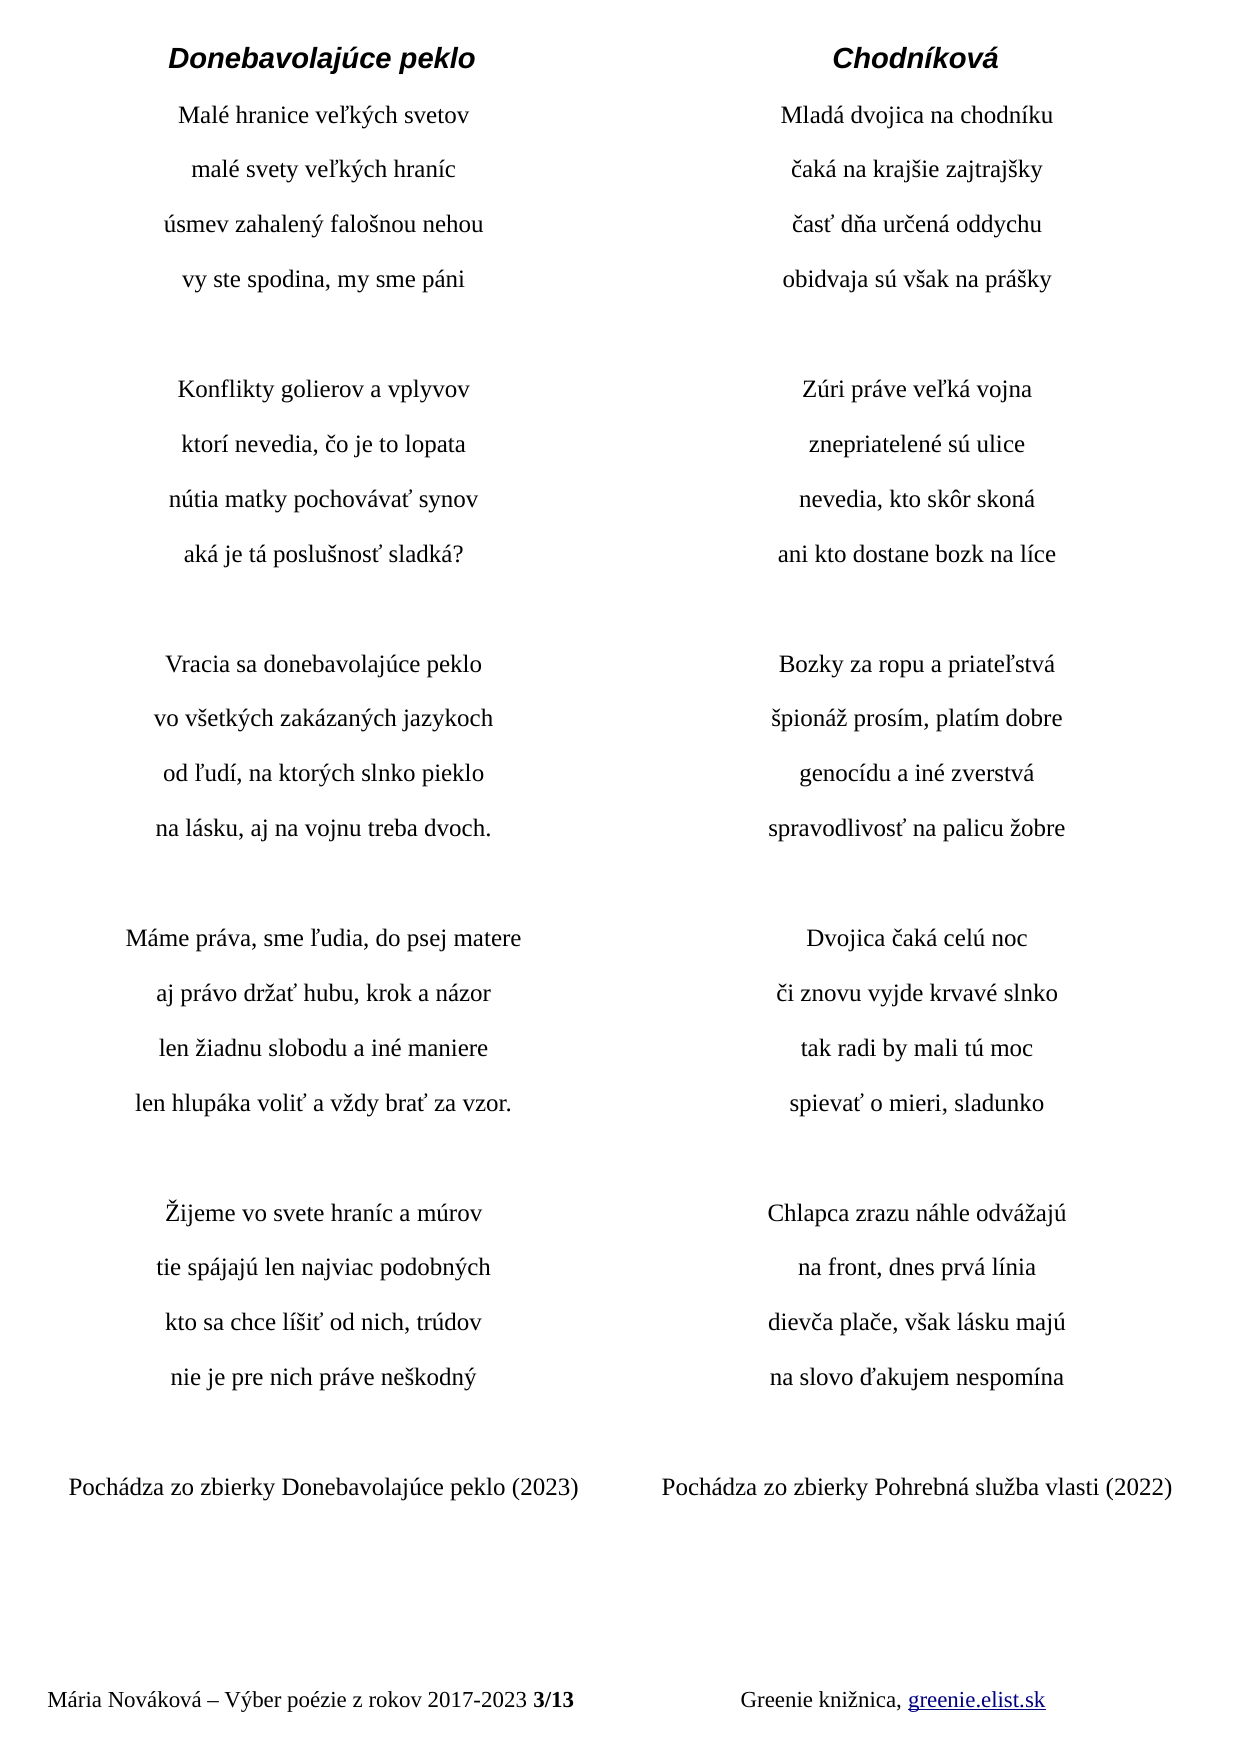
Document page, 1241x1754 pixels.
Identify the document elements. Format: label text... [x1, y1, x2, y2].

text len žiadnu slobodu a iné maniere [41, 1033, 605, 1062]
text vy ste spodina, my sme páni [41, 264, 605, 293]
text Pochádza zo zbierky Donebavolajúce peklo (2023) [41, 1472, 605, 1501]
text čaká na krajšie zajtrajšky [635, 154, 1199, 183]
text nevedia, kto skôr skoná [635, 484, 1199, 513]
text Žijeme vo svete hraníc a múrov [41, 1198, 605, 1226]
text ani kto dostane bozk na líce [635, 539, 1199, 568]
text malé svety veľkých hraníc [41, 154, 605, 183]
text tak radi by mali tú moc [635, 1033, 1199, 1062]
text na front, dnes prvá línia [635, 1252, 1199, 1281]
text na slovo ďakujem nespomína [635, 1362, 1199, 1391]
text znepriatelené sú ulice [635, 429, 1199, 458]
text nútia matky pochovávať synov [41, 484, 605, 513]
text od ľudí, na ktorých slnko pieklo [41, 758, 605, 787]
text Máme práva, sme ľudia, do psej matere [41, 923, 605, 952]
text Konflikty golierov a vplyvov [41, 374, 605, 403]
text spievať o mieri, sladunko [635, 1088, 1199, 1117]
text dievča plače, však lásku majú [635, 1307, 1199, 1336]
text úsmev zahalený falošnou nehou [41, 209, 605, 238]
text či znovu vyjde krvavé slnko [635, 978, 1199, 1007]
text Malé hranice veľkých svetov [41, 100, 605, 128]
text vo všetkých zakázaných jazykoch [41, 703, 605, 732]
text aj právo držať hubu, krok a názor [41, 978, 605, 1007]
text špionáž prosím, platím dobre [635, 703, 1199, 732]
text na lásku, aj na vojnu treba dvoch. [41, 813, 605, 842]
text nie je pre nich práve neškodný [41, 1362, 605, 1391]
text Dvojica čaká celú noc [635, 923, 1199, 952]
text Mladá dvojica na chodníku [635, 100, 1199, 128]
text Bozky za ropu a priateľstvá [635, 649, 1199, 677]
subtitle Donebavolajúce peklo [41, 41, 605, 75]
text Pochádza zo zbierky Pohrebná služba vlasti (2022) [635, 1472, 1199, 1501]
text kto sa chce líšiť od nich, trúdov [41, 1307, 605, 1336]
subtitle Chodníková [635, 41, 1199, 75]
text aká je tá poslušnosť sladká? [41, 539, 605, 568]
text ktorí nevedia, čo je to lopata [41, 429, 605, 458]
text tie spájajú len najviac podobných [41, 1252, 605, 1281]
text genocídu a iné zverstvá [635, 758, 1199, 787]
text spravodlivosť na palicu žobre [635, 813, 1199, 842]
text časť dňa určená oddychu [635, 209, 1199, 238]
text Zúri práve veľká vojna [635, 374, 1199, 403]
text Vracia sa donebavolajúce peklo [41, 649, 605, 677]
text obidvaja sú však na prášky [635, 264, 1199, 293]
text len hlupáka voliť a vždy brať za vzor. [41, 1088, 605, 1117]
text Chlapca zrazu náhle odvážajú [635, 1198, 1199, 1226]
